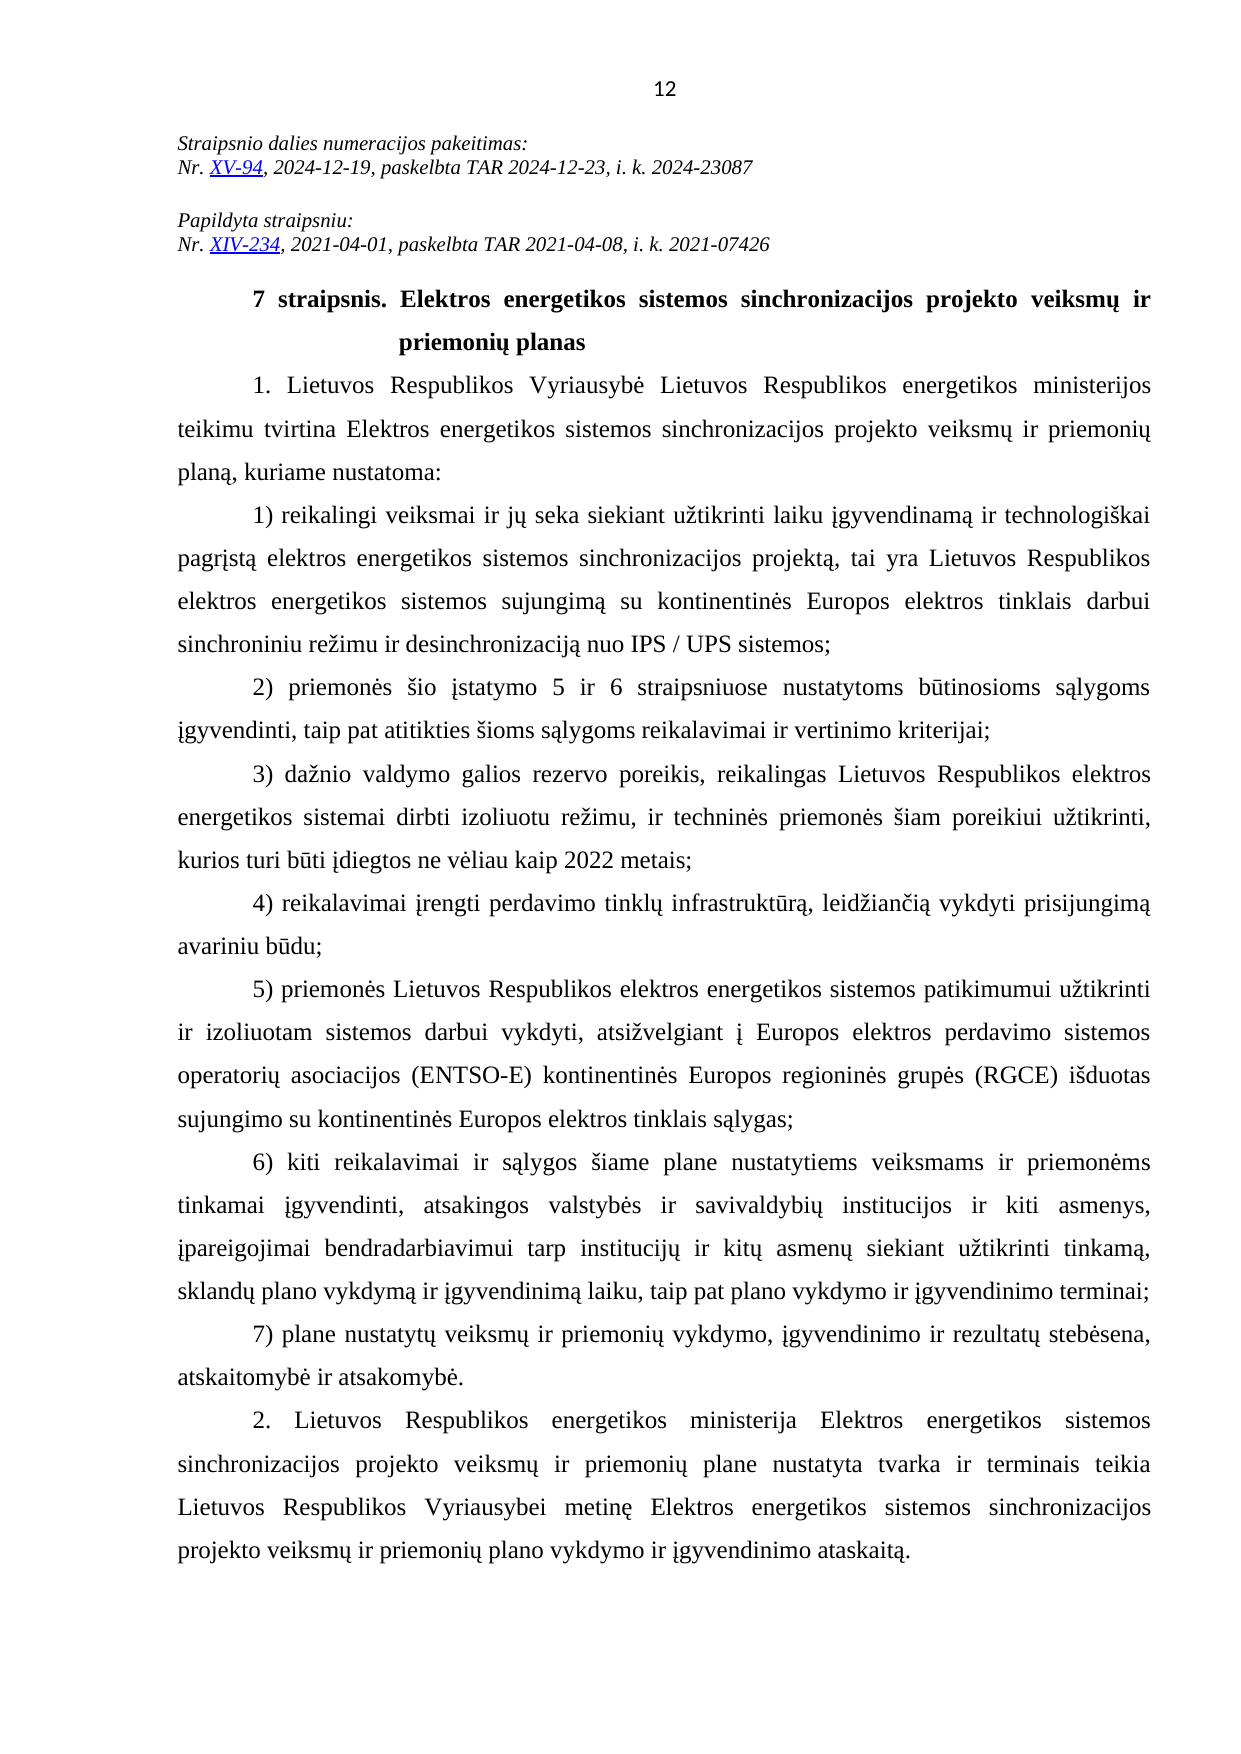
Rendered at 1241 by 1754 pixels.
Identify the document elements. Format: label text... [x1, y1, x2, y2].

text 6) kiti reikalavimai ir sąlygos šiame plane nustatytiems veiksmams ir priemonėms tinkamai įgyvendinti, atsakingos valstybės ir savivaldybių institucijos ir kiti asmenys, įpareigojimai bendradarbiavimui tarp institucijų ir kitų asmenų siekiant užtikrinti tinkamą, sklandų plano vykdymą ir įgyvendinimą laiku, taip pat plano vykdymo ir įgyvendinimo terminai; [177, 1147, 1152, 1305]
text 3) dažnio valdymo galios rezervo poreikis, reikalingas Lietuvos Respublikos elektros energetikos sistemai dirbti izoliuotu režimu, ir techninės priemonės šiam poreikiui užtikrinti, kurios turi būti įdiegtos ne vėliau kaip 2022 metais; [177, 759, 1152, 874]
text Papildyta straipsniu: [177, 207, 1152, 232]
text Straipsnio dalies numeracijos pakeitimas: [177, 131, 1152, 155]
text 2. Lietuvos Respublikos energetikos ministerija Elektros energetikos sistemos sinchronizacijos projekto veiksmų ir priemonių plane nustatyta tvarka ir terminais teikia Lietuvos Respublikos Vyriausybei metinę Elektros energetikos sistemos sinchronizacijos projekto veiksmų ir priemonių plano vykdymo ir įgyvendinimo ataskaitą. [177, 1406, 1152, 1564]
text Nr. XIV-234, 2021-04-01, paskelbta TAR 2021-04-08, i. k. 2021-07426 [177, 232, 1152, 256]
text 2) priemonės šio įstatymo 5 ir 6 straipsniuose nustatytoms būtinosioms sąlygoms įgyvendinti, taip pat atitikties šioms sąlygoms reikalavimai ir vertinimo kriterijai; [177, 672, 1152, 744]
text Nr. XV-94, 2024-12-19, paskelbta TAR 2024-12-23, i. k. 2024-23087 [177, 155, 1152, 179]
text 7 straipsnis. Elektros energetikos sistemos sinchronizacijos projekto veiksmų ir priemonių planas [252, 284, 1152, 356]
text 4) reikalavimai įrengti perdavimo tinklų infrastruktūrą, leidžiančią vykdyti prisijungimą avariniu būdu; [177, 888, 1152, 960]
text 1. Lietuvos Respublikos Vyriausybė Lietuvos Respublikos energetikos ministerijos teikimu tvirtina Elektros energetikos sistemos sinchronizacijos projekto veiksmų ir priemonių planą, kuriame nustatoma: [177, 371, 1152, 486]
text 7) plane nustatytų veiksmų ir priemonių vykdymo, įgyvendinimo ir rezultatų stebėsena, atskaitomybė ir atsakomybė. [177, 1319, 1152, 1391]
text 5) priemonės Lietuvos Respublikos elektros energetikos sistemos patikimumui užtikrinti ir izoliuotam sistemos darbui vykdyti, atsižvelgiant į Europos elektros perdavimo sistemos operatorių asociacijos (ENTSO-E) kontinentinės Europos regioninės grupės (RGCE) išduotas sujungimo su kontinentinės Europos elektros tinklais sąlygas; [177, 974, 1152, 1132]
text 1) reikalingi veiksmai ir jų seka siekiant užtikrinti laiku įgyvendinamą ir technologiškai pagrįstą elektros energetikos sistemos sinchronizacijos projektą, tai yra Lietuvos Respublikos elektros energetikos sistemos sujungimą su kontinentinės Europos elektros tinklais darbui sinchroniniu režimu ir desinchronizaciją nuo IPS / UPS sistemos; [177, 500, 1152, 658]
